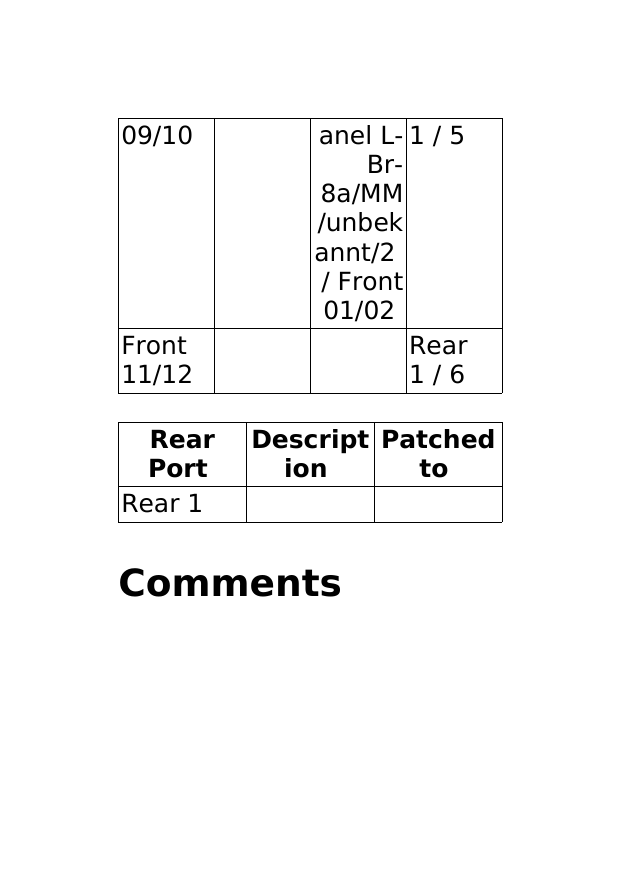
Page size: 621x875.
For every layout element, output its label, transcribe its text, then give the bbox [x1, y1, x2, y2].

table_header Patched to [375, 423, 502, 486]
table_header Description [247, 423, 374, 486]
table_cell [247, 487, 374, 522]
table_cell 09/10 [119, 119, 214, 328]
table_cell [215, 329, 310, 392]
table_cell anel L-Br-8a/MM/unbekannt/2 / Front 01/02 [311, 119, 406, 328]
table_cell [375, 487, 502, 522]
table_header Rear Port [119, 423, 246, 486]
table_cell [311, 329, 406, 392]
table_cell Rear 1 [119, 487, 246, 522]
subtitle Comments [118, 561, 502, 605]
table_cell [215, 119, 310, 328]
table_cell Rear 1 / 6 [407, 329, 502, 392]
table_cell Front 11/12 [119, 329, 214, 392]
table_cell 1 / 5 [407, 119, 502, 328]
